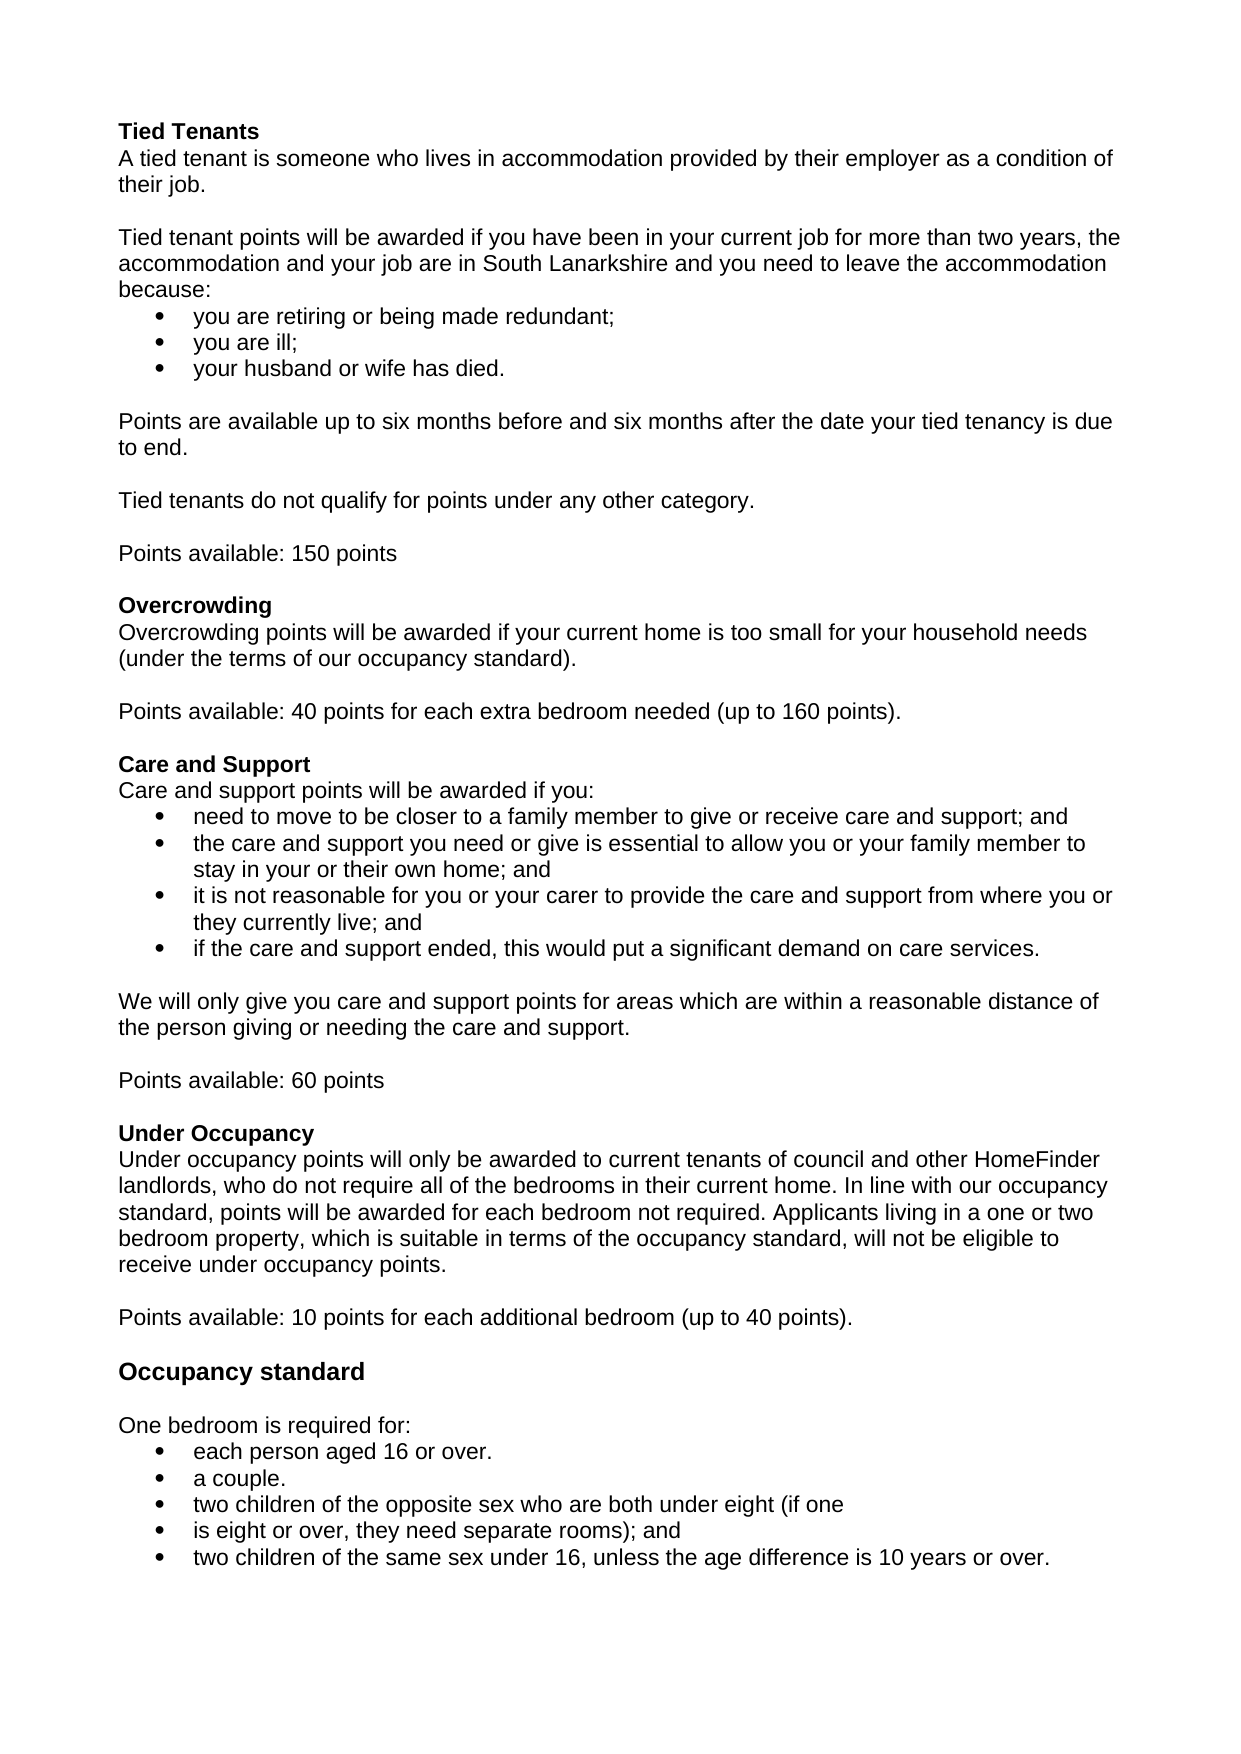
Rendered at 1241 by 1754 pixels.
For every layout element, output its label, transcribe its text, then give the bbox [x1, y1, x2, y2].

text Points available: 10 points for each additional bedroom (up to 40 points). [118, 1304, 1122, 1330]
text A tied tenant is someone who lives in accommodation provided by their employer as a condition of their job. [118, 144, 1122, 197]
text Care and Support [118, 751, 1122, 777]
list your husband or wife has died. [156, 355, 1122, 382]
text Points available: 40 points for each extra bedroom needed (up to 160 points). [118, 698, 1122, 724]
list need to move to be closer to a family member to give or receive care and support; and [156, 803, 1122, 830]
list you are ill; [156, 329, 1122, 355]
text Overcrowding points will be awarded if your current home is too small for your household needs (under the terms of our occupancy standard). [118, 619, 1122, 672]
list two children of the opposite sex who are both under eight (if one [156, 1491, 1122, 1517]
list is eight or over, they need separate rooms); and [156, 1517, 1122, 1544]
list two children of the same sex under 16, unless the age difference is 10 years or over. [156, 1544, 1122, 1570]
list each person aged 16 or over. [156, 1438, 1122, 1464]
text Points available: 60 points [118, 1067, 1122, 1093]
text We will only give you care and support points for areas which are within a reasonable distance of the person giving or needing the care and support. [118, 988, 1122, 1041]
text Tied Tenants [118, 118, 1122, 144]
text Overcrowding [118, 592, 1122, 619]
list you are retiring or being made redundant; [156, 303, 1122, 329]
text Under Occupancy [118, 1119, 1122, 1146]
text Points available: 150 points [118, 540, 1122, 566]
list the care and support you need or give is essential to allow you or your family member to stay in your or their own home; and [156, 830, 1122, 882]
text Tied tenants do not qualify for points under any other category. [118, 487, 1122, 513]
text Tied tenant points will be awarded if you have been in your current job for more than two years, the accommodation and your job are in South Lanarkshire and you need to leave the accommodation because: [118, 223, 1122, 303]
list it is not reasonable for you or your carer to provide the care and support from where you or they currently live; and [156, 882, 1122, 935]
text Care and support points will be awarded if you: [118, 777, 1122, 803]
list if the care and support ended, this would put a significant demand on care services. [156, 935, 1122, 961]
text Under occupancy points will only be awarded to current tenants of council and other HomeFinder landlords, who do not require all of the bedrooms in their current home. In line with our occupancy standard, points will be awarded for each bedroom not required. Applicants living in a one or two bedroom property, which is suitable in terms of the occupancy standard, will not be eligible to receive under occupancy points. [118, 1146, 1122, 1278]
subtitle Occupancy standard [118, 1357, 1122, 1386]
text Points are available up to six months before and six months after the date your tied tenancy is due to end. [118, 408, 1122, 461]
text One bedroom is required for: [118, 1412, 1122, 1438]
list a couple. [156, 1464, 1122, 1491]
